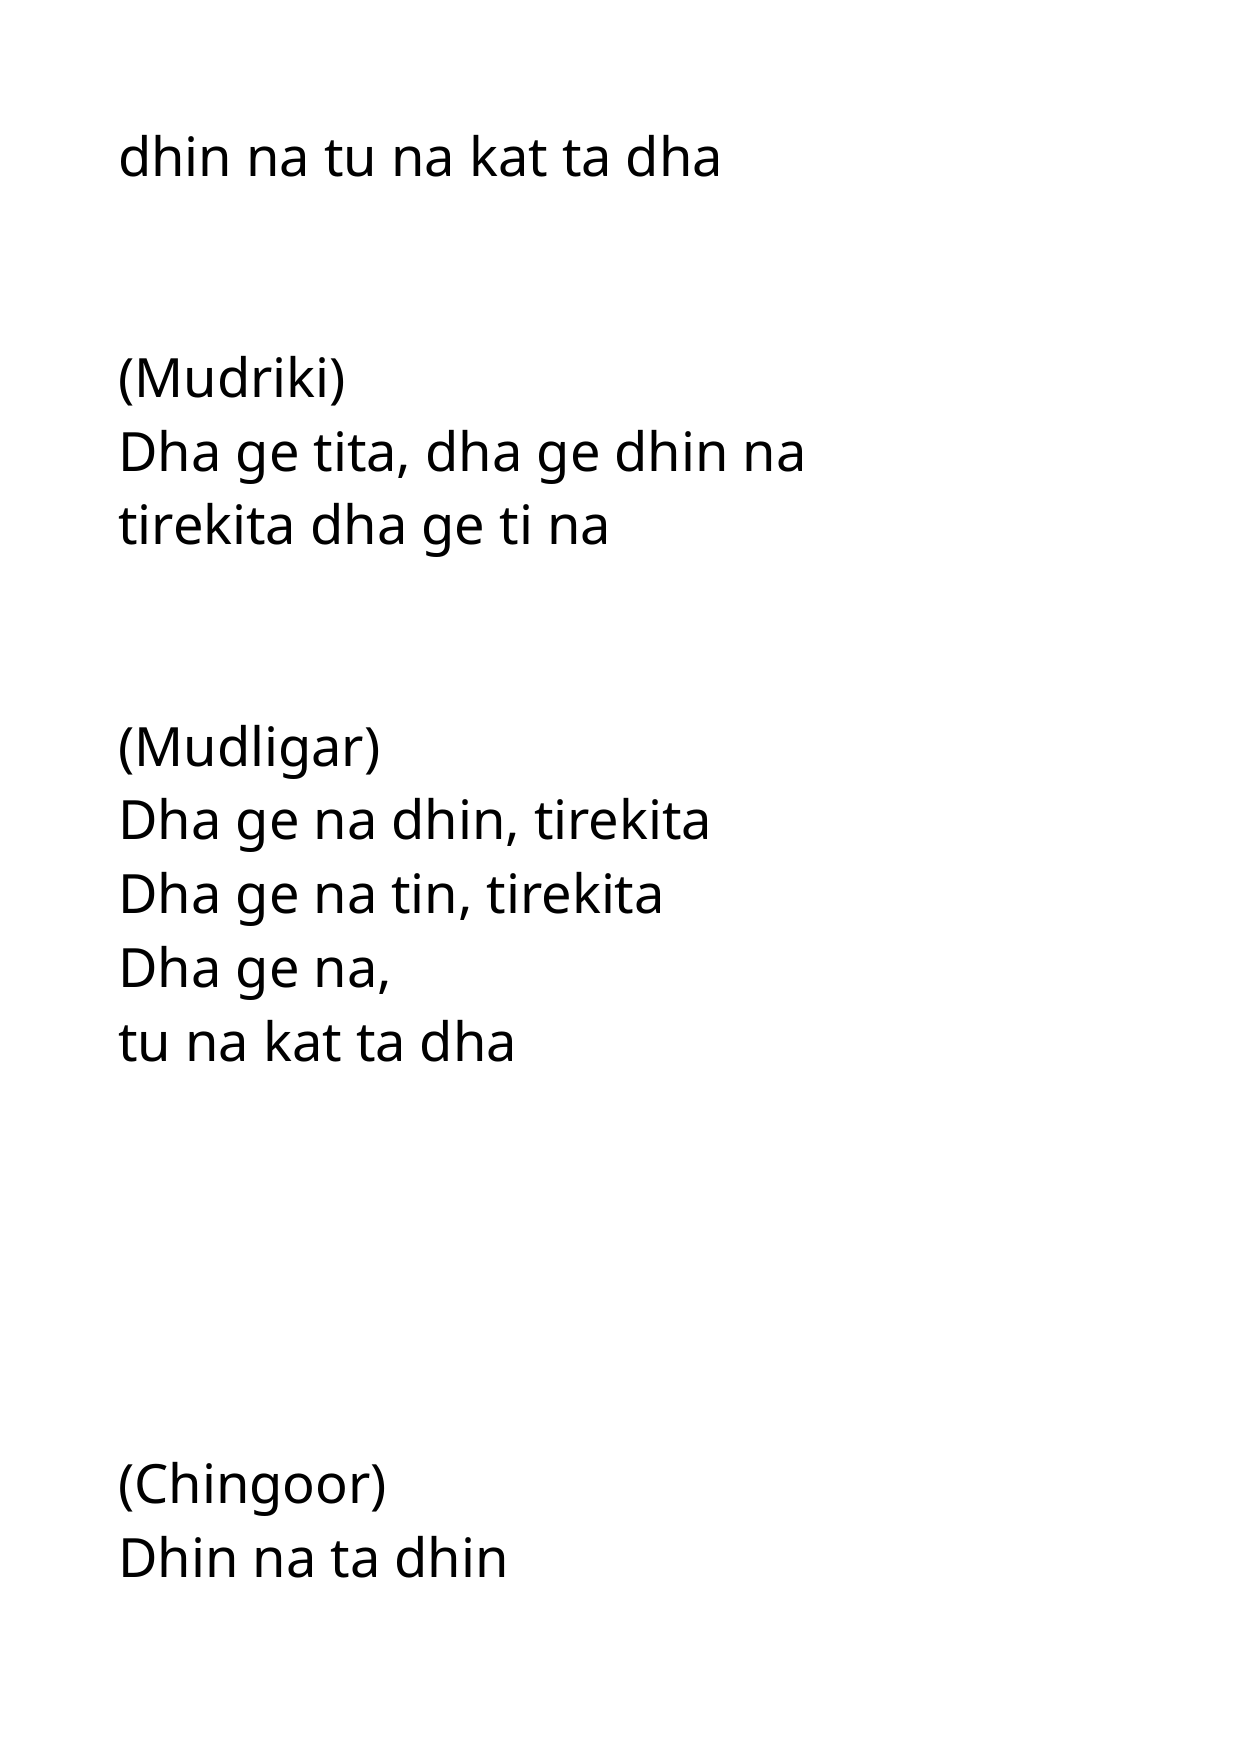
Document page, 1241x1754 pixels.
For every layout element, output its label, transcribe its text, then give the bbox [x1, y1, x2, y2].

text dhin na tu na kat ta dha [118, 118, 1122, 192]
text Dha ge na tin, tirekita [118, 856, 1122, 929]
text (Mudligar) [118, 708, 1122, 782]
text Dha ge tita, dha ge dhin na [118, 413, 1122, 487]
text tu na kat ta dha [118, 1003, 1122, 1077]
text tirekita dha ge ti na [118, 487, 1122, 561]
text Dha ge na, [118, 929, 1122, 1003]
text Dha ge na dhin, tirekita [118, 782, 1122, 856]
text (Mudriki) [118, 339, 1122, 413]
text (Chingoor) [118, 1446, 1122, 1519]
text Dhin na ta dhin [118, 1519, 1122, 1593]
